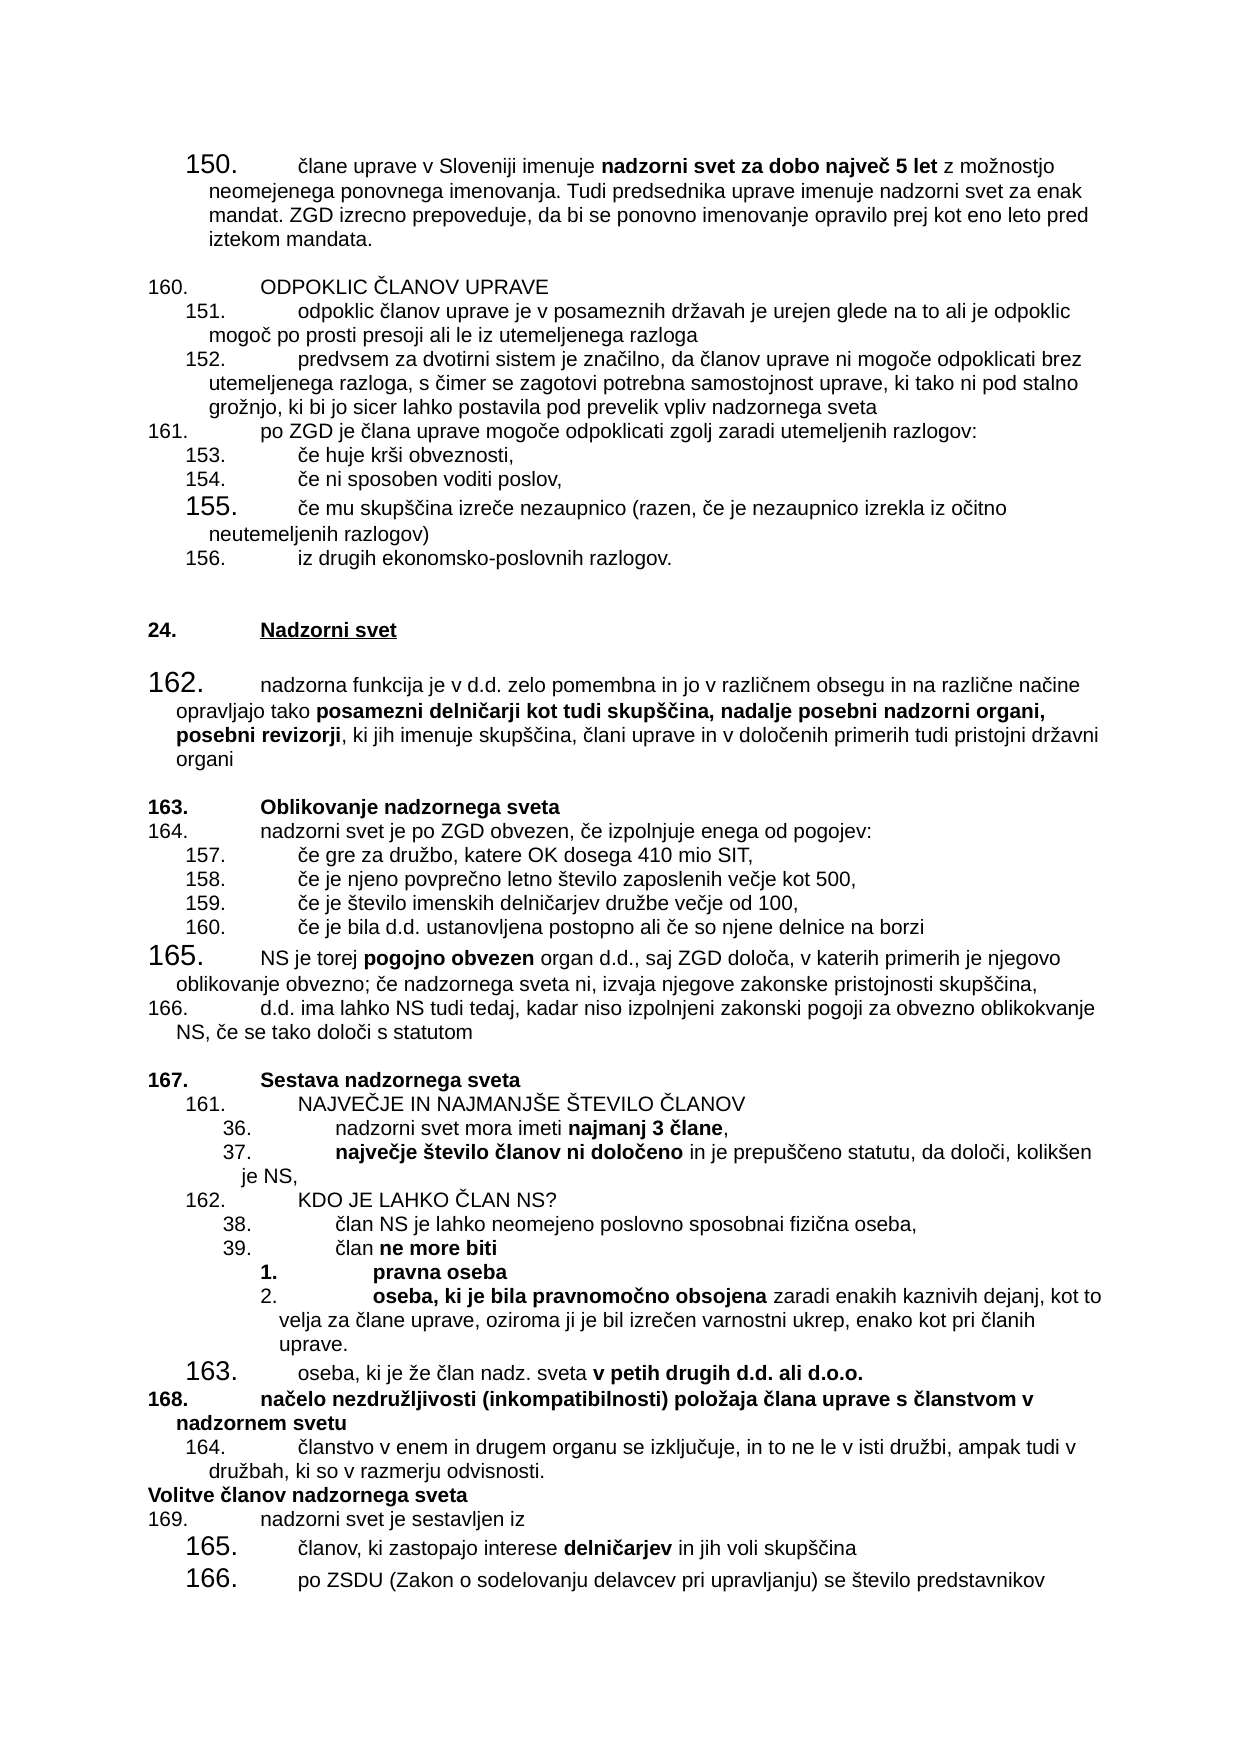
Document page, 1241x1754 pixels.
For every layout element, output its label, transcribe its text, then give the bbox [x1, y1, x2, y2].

subtitle načelo nezdružljivosti (inkompatibilnosti) položaja člana uprave s članstvom v nadzornem svetu [148, 1387, 1104, 1434]
subtitle oseba, ki je bila pravnomočno obsojena zaradi enakih kaznivih dejanj, kot to velja za člane uprave, oziroma ji je bil izrečen varnostni ukrep, enako kot pri članih uprave. [260, 1283, 1104, 1355]
subtitle Oblikovanje nadzornega sveta [148, 795, 1104, 819]
subtitle največje število članov ni določeno in je prepuščeno statutu, da določi, kolikšen je NS, [223, 1140, 1104, 1188]
subtitle pravna oseba [260, 1259, 1104, 1283]
subtitle nadzorna funkcija je v d.d. zelo pomembna in jo v različnem obsegu in na različne načine opravljajo tako posamezni delničarji kot tudi skupščina, nadalje posebni nadzorni organi, posebni revizorji, ki jih imenuje skupščina, člani uprave in v določenih primerih tudi pristojni državni organi [148, 665, 1104, 771]
subtitle iz drugih ekonomsko-poslovnih razlogov. [185, 546, 1104, 569]
subtitle odpoklic članov uprave je v posameznih državah je urejen glede na to ali je odpoklic mogoč po prosti presoji ali le iz utemeljenega razloga [185, 299, 1104, 347]
subtitle članov, ki zastopajo interese delničarjev in jih voli skupščina [185, 1530, 1104, 1562]
subtitle KDO JE LAHKO ČLAN NS? [185, 1188, 1104, 1212]
subtitle predvsem za dvotirni sistem je značilno, da članov uprave ni mogoče odpoklicati brez utemeljenega razloga, s čimer se zagotovi potrebna samostojnost uprave, ki tako ni pod stalno grožnjo, ki bi jo sicer lahko postavila pod prevelik vpliv nadzornega sveta [185, 347, 1104, 418]
subtitle če je njeno povprečno letno število zaposlenih večje kot 500, [185, 867, 1104, 891]
subtitle oseba, ki je že član nadz. sveta v petih drugih d.d. ali d.o.o. [185, 1355, 1104, 1387]
subtitle po ZGD je člana uprave mogoče odpoklicati zgolj zaradi utemeljenih razlogov: [148, 418, 1104, 442]
subtitle člane uprave v Sloveniji imenuje nadzorni svet za dobo največ 5 let z možnostjo neomejenega ponovnega imenovanja. Tudi predsednika uprave imenuje nadzorni svet za enak mandat. ZGD izrecno prepoveduje, da bi se ponovno imenovanje opravilo prej kot eno leto pred iztekom mandata. [185, 148, 1104, 251]
subtitle nadzorni svet mora imeti najmanj 3 člane, [223, 1116, 1104, 1140]
subtitle NS je torej pogojno obvezen organ d.d., saj ZGD določa, v katerih primerih je njegovo oblikovanje obvezno; če nadzornega sveta ni, izvaja njegove zakonske pristojnosti skupščina, [148, 938, 1104, 996]
subtitle Volitve članov nadzornega sveta [148, 1482, 1104, 1506]
subtitle če je bila d.d. ustanovljena postopno ali če so njene delnice na borzi [185, 914, 1104, 938]
subtitle ODPOKLIC ČLANOV UPRAVE [148, 275, 1104, 299]
subtitle če ni sposoben voditi poslov, [185, 466, 1104, 490]
subtitle nadzorni svet je sestavljen iz [148, 1506, 1104, 1530]
subtitle nadzorni svet je po ZGD obvezen, če izpolnjuje enega od pogojev: [148, 819, 1104, 843]
subtitle Sestava nadzornega sveta [148, 1068, 1104, 1092]
subtitle če mu skupščina izreče nezaupnico (razen, če je nezaupnico izrekla iz očitno neutemeljenih razlogov) [185, 490, 1104, 546]
subtitle član ne more biti [223, 1236, 1104, 1259]
subtitle d.d. ima lahko NS tudi tedaj, kadar niso izpolnjeni zakonski pogoji za obvezno oblikokvanje NS, če se tako določi s statutom [148, 996, 1104, 1044]
subtitle če huje krši obveznosti, [185, 442, 1104, 466]
subtitle Nadzorni svet [148, 617, 1104, 641]
subtitle če gre za družbo, katere OK dosega 410 mio SIT, [185, 843, 1104, 867]
subtitle če je število imenskih delničarjev družbe večje od 100, [185, 891, 1104, 914]
subtitle član NS je lahko neomejeno poslovno sposobnai fizična oseba, [223, 1212, 1104, 1236]
subtitle po ZSDU (Zakon o sodelovanju delavcev pri upravljanju) se število predstavnikov [185, 1562, 1104, 1593]
subtitle članstvo v enem in drugem organu se izključuje, in to ne le v isti družbi, ampak tudi v družbah, ki so v razmerju odvisnosti. [185, 1434, 1104, 1482]
subtitle NAJVEČJE IN NAJMANJŠE ŠTEVILO ČLANOV [185, 1092, 1104, 1116]
